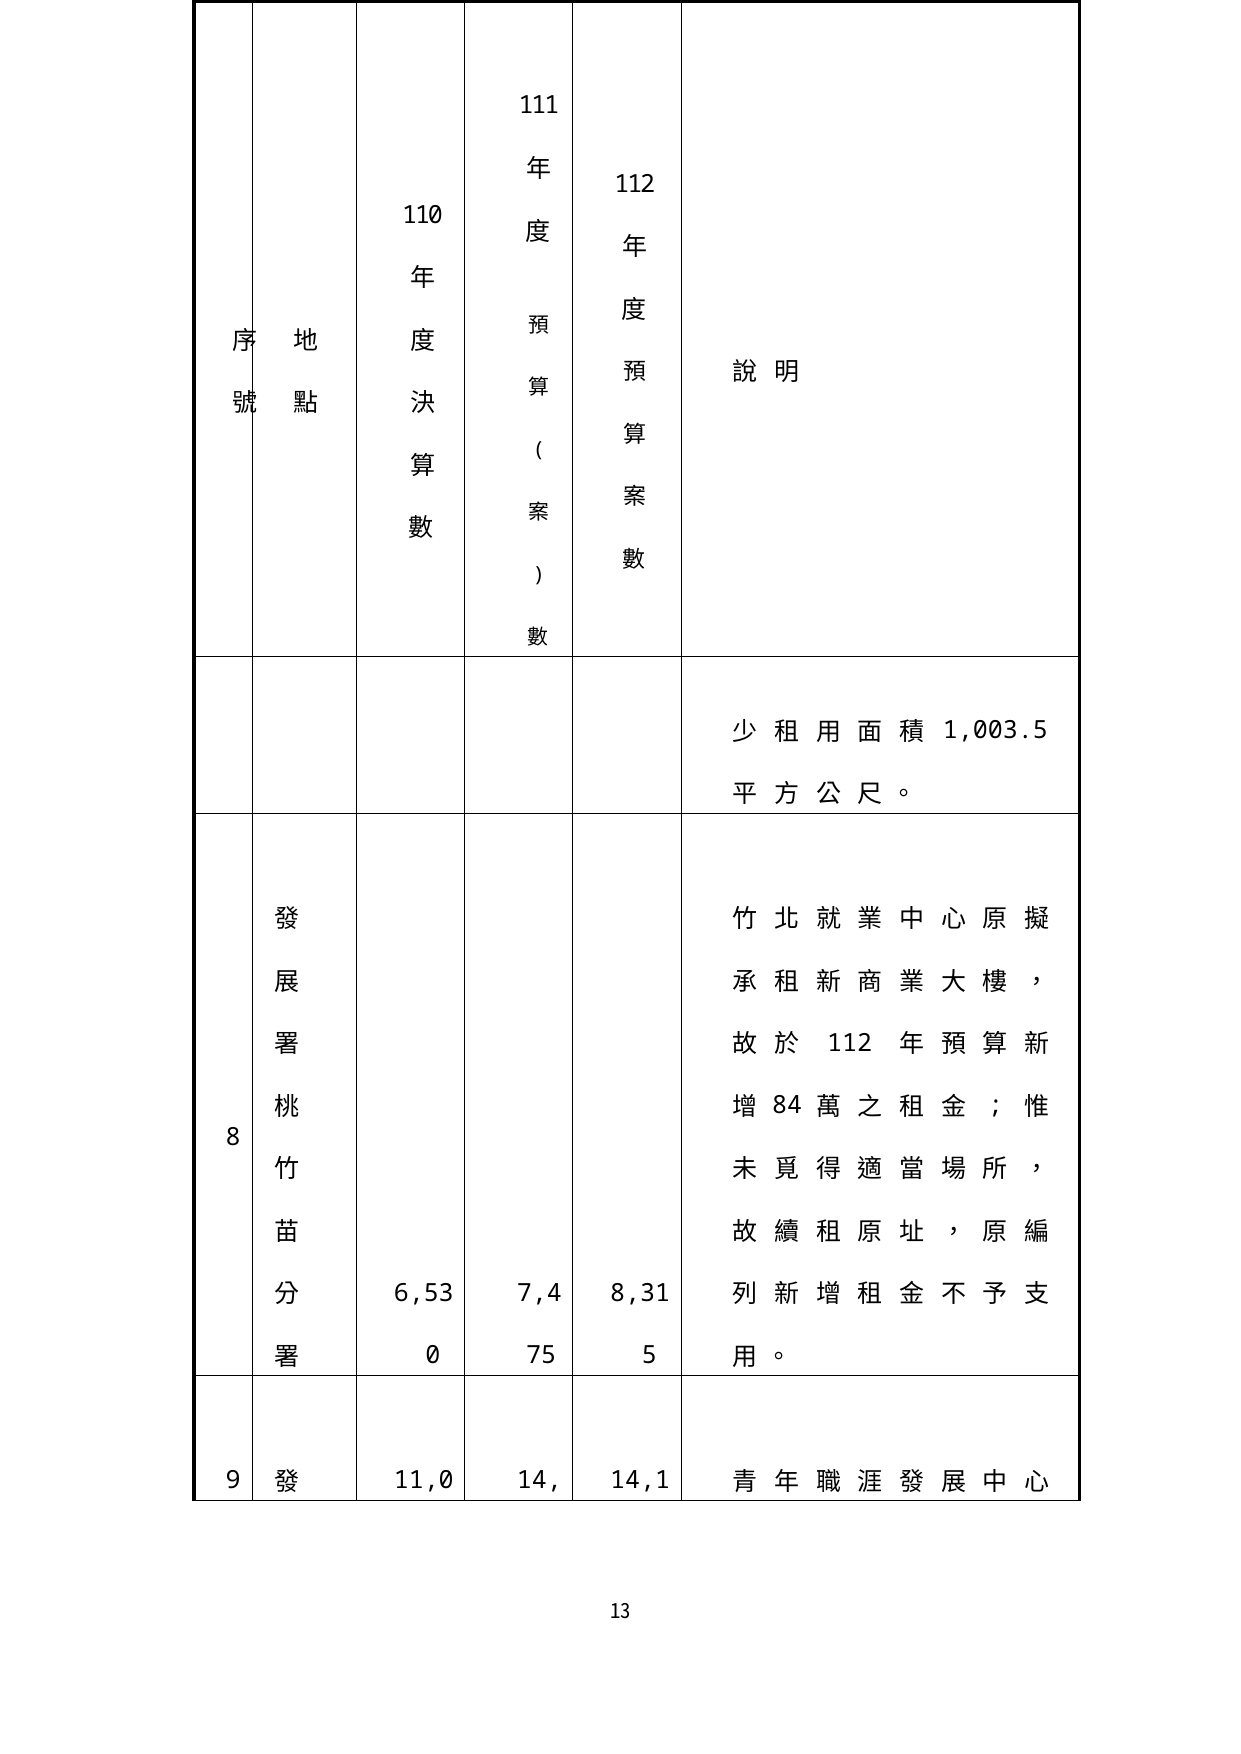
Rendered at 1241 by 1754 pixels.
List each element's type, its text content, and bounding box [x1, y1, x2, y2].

table_cell 竹北就業中心原擬承租新商業大樓，故於112年預算新增84萬之租金;惟未覓得適當場所，故續租原址，原編列新增租金不予支用。 [682, 814, 1078, 1375]
table_header 序號 [196, 3, 252, 656]
table_cell 11,0 [357, 1376, 464, 1500]
table_cell 6,530 [357, 814, 464, 1375]
table_cell 14,1 [573, 1376, 681, 1500]
table_cell 青年職涯發展中心 [682, 1376, 1078, 1500]
table_cell 14, [465, 1376, 572, 1500]
table_cell 8 [196, 814, 252, 1375]
table_cell 9 [196, 1376, 252, 1500]
table_cell 8,315 [573, 814, 681, 1375]
table_cell [573, 657, 681, 812]
table_header 112年度預算案數 [573, 3, 681, 656]
table_cell 發 [253, 1376, 356, 1500]
table_cell [357, 657, 464, 812]
table_cell 少租用面積1,003.5平方公尺。 [682, 657, 1078, 812]
table_cell 7,475 [465, 814, 572, 1375]
table_header 說明 [682, 3, 1078, 656]
table_cell 發展署桃竹苗分署 [253, 814, 356, 1375]
table_header 地點 [253, 3, 356, 656]
table_cell [253, 657, 356, 812]
table_header 111年度 預算(案)數 [465, 3, 572, 656]
table_cell [196, 657, 252, 812]
table_header 110年度決算數 [357, 3, 464, 656]
table_cell [465, 657, 572, 812]
